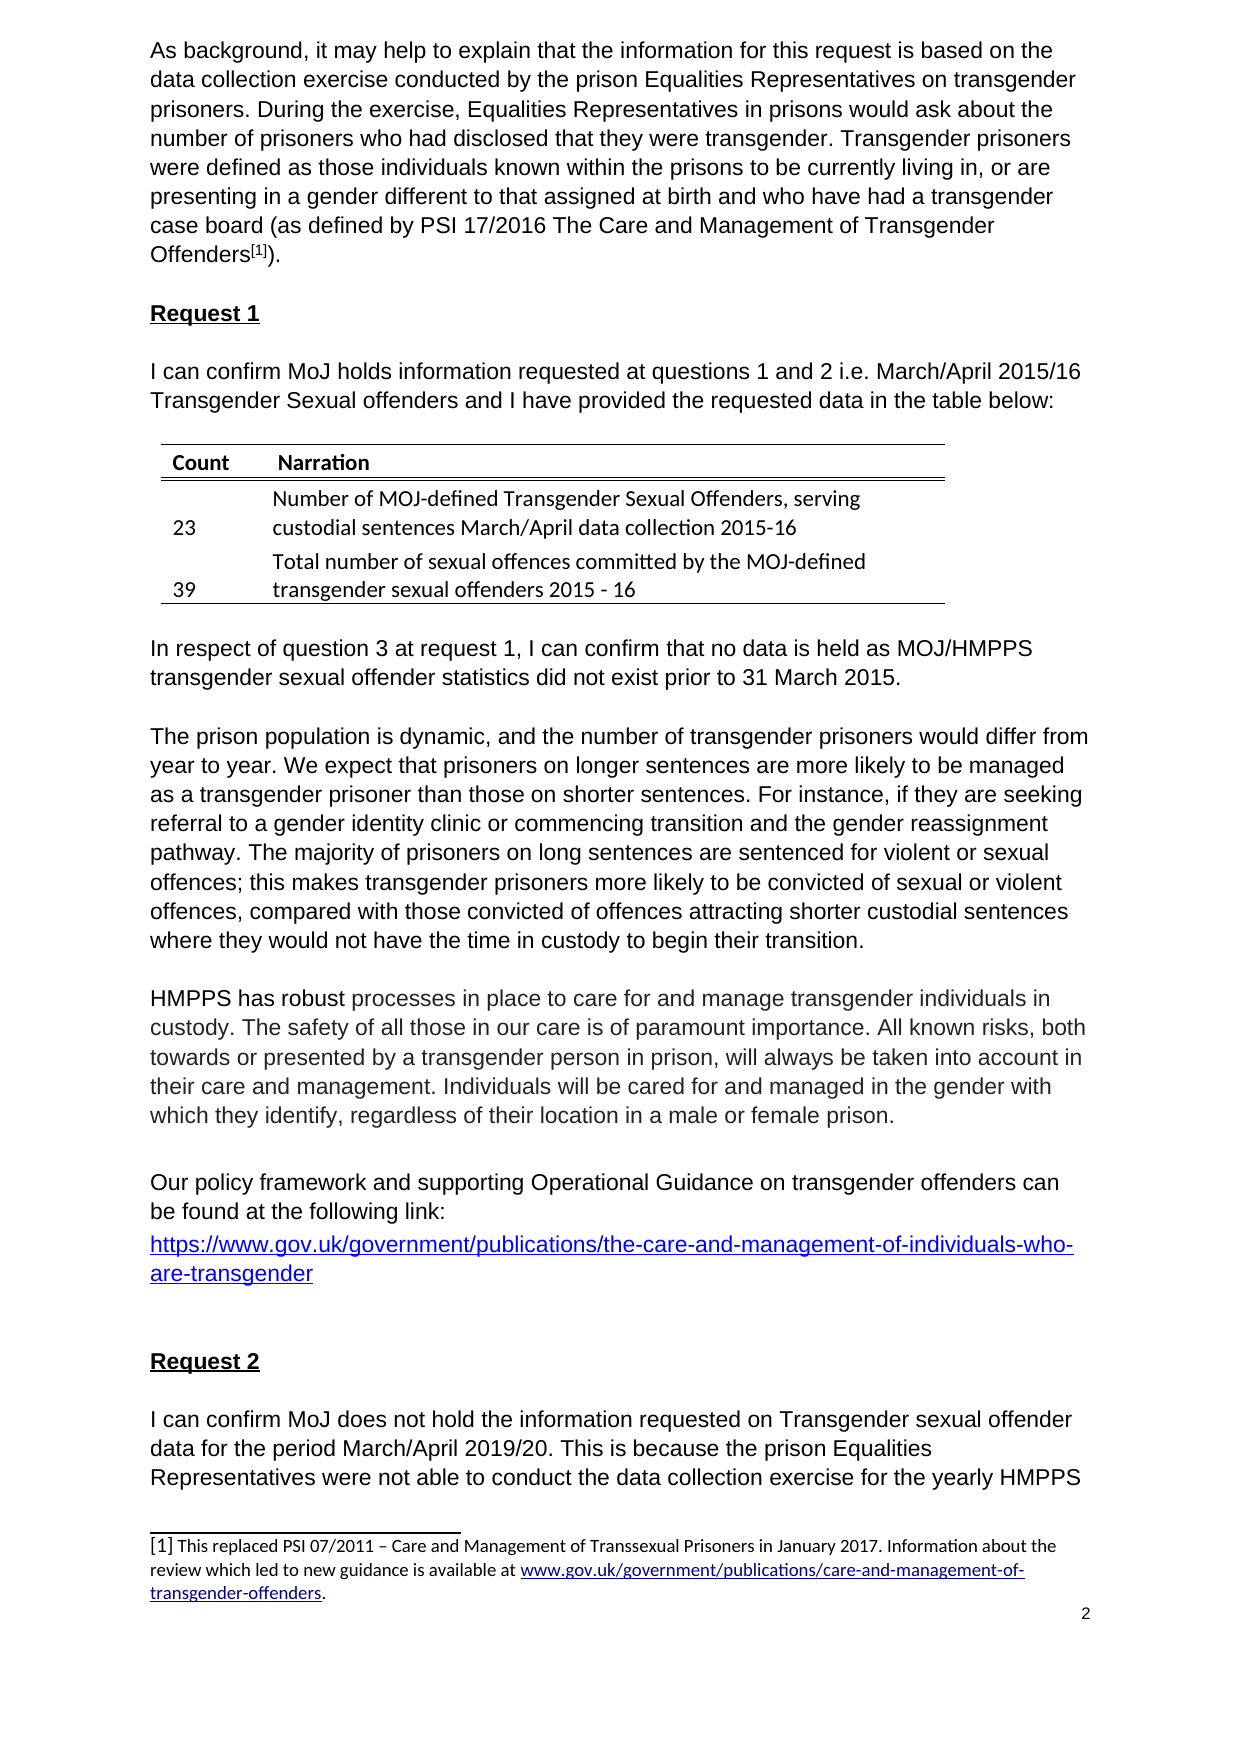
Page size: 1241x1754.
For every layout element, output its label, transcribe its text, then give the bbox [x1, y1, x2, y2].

text https://www.gov.uk/government/publications/the-care-and-management-of-individuals-who-are-transgender [150, 1229, 1090, 1287]
text HMPPS has robust processes in place to care for and manage transgender individuals in custody. The safety of all those in our care is of paramount importance. All known risks, both towards or presented by a transgender person in prison, will always be taken into account in their care and management. Individuals will be cared for and managed in the gender with which they identify, regardless of their location in a male or female prison. [150, 983, 1090, 1129]
table_header Count [161, 445, 261, 477]
text As background, it may help to explain that the information for this request is based on the data collection exercise conducted by the prison Equalities Representatives on transgender prisoners. During the exercise, Equalities Representatives in prisons would ask about the number of prisoners who had disclosed that they were transgender. Transgender prisoners were defined as those individuals known within the prisons to be currently living in, or are presenting in a gender different to that assigned at birth and who have had a transgender case board (as defined by PSI 17/2016 The Care and Management of Transgender Offenders). [150, 35, 1090, 269]
table_cell Number of MOJ-defined Transgender Sexual Offenders, serving custodial sentences March/April data collection 2015-16 [261, 481, 944, 541]
text I can confirm MoJ holds information requested at questions 1 and 2 i.e. March/April 2015/16 Transgender Sexual offenders and I have provided the requested data in the table below: [150, 356, 1090, 414]
text Request 1 [150, 298, 1090, 327]
text This replaced PSI 07/2011 – Care and Management of Transsexual Prisoners in January 2017. Information about the review which led to new guidance is available at www.gov.uk/government/publications/care-and-management-of-transgender-offenders. [150, 1533, 1090, 1604]
text Our policy framework and supporting Operational Guidance on transgender offenders can be found at the following link: [150, 1167, 1090, 1225]
text I can confirm MoJ does not hold the information requested on Transgender sexual offender data for the period March/April 2019/20. This is because the prison Equalities Representatives were not able to conduct the data collection exercise for the yearly HMPPS [150, 1404, 1090, 1492]
table_header Narration [261, 445, 944, 477]
text In respect of question 3 at request 1, I can confirm that no data is held as MOJ/HMPPS transgender sexual offender statistics did not exist prior to 31 March 2015. [150, 633, 1090, 692]
text The prison population is dynamic, and the number of transgender prisoners would differ from year to year. We expect that prisoners on longer sentences are more likely to be managed as a transgender prisoner than those on shorter sentences. For instance, if they are seeking referral to a gender identity clinic or commencing transition and the gender reassignment pathway. The majority of prisoners on long sentences are sentenced for violent or sexual offences; this makes transgender prisoners more likely to be convicted of sexual or violent offences, compared with those convicted of offences attracting shorter custodial sentences where they would not have the time in custody to begin their transition. [150, 721, 1090, 954]
table_cell Total number of sexual offences committed by the MOJ-defined transgender sexual offenders 2015 - 16 [261, 541, 944, 603]
text Request 2 [150, 1346, 1090, 1375]
table_cell 39 [161, 541, 261, 603]
table_cell 23 [161, 481, 261, 541]
